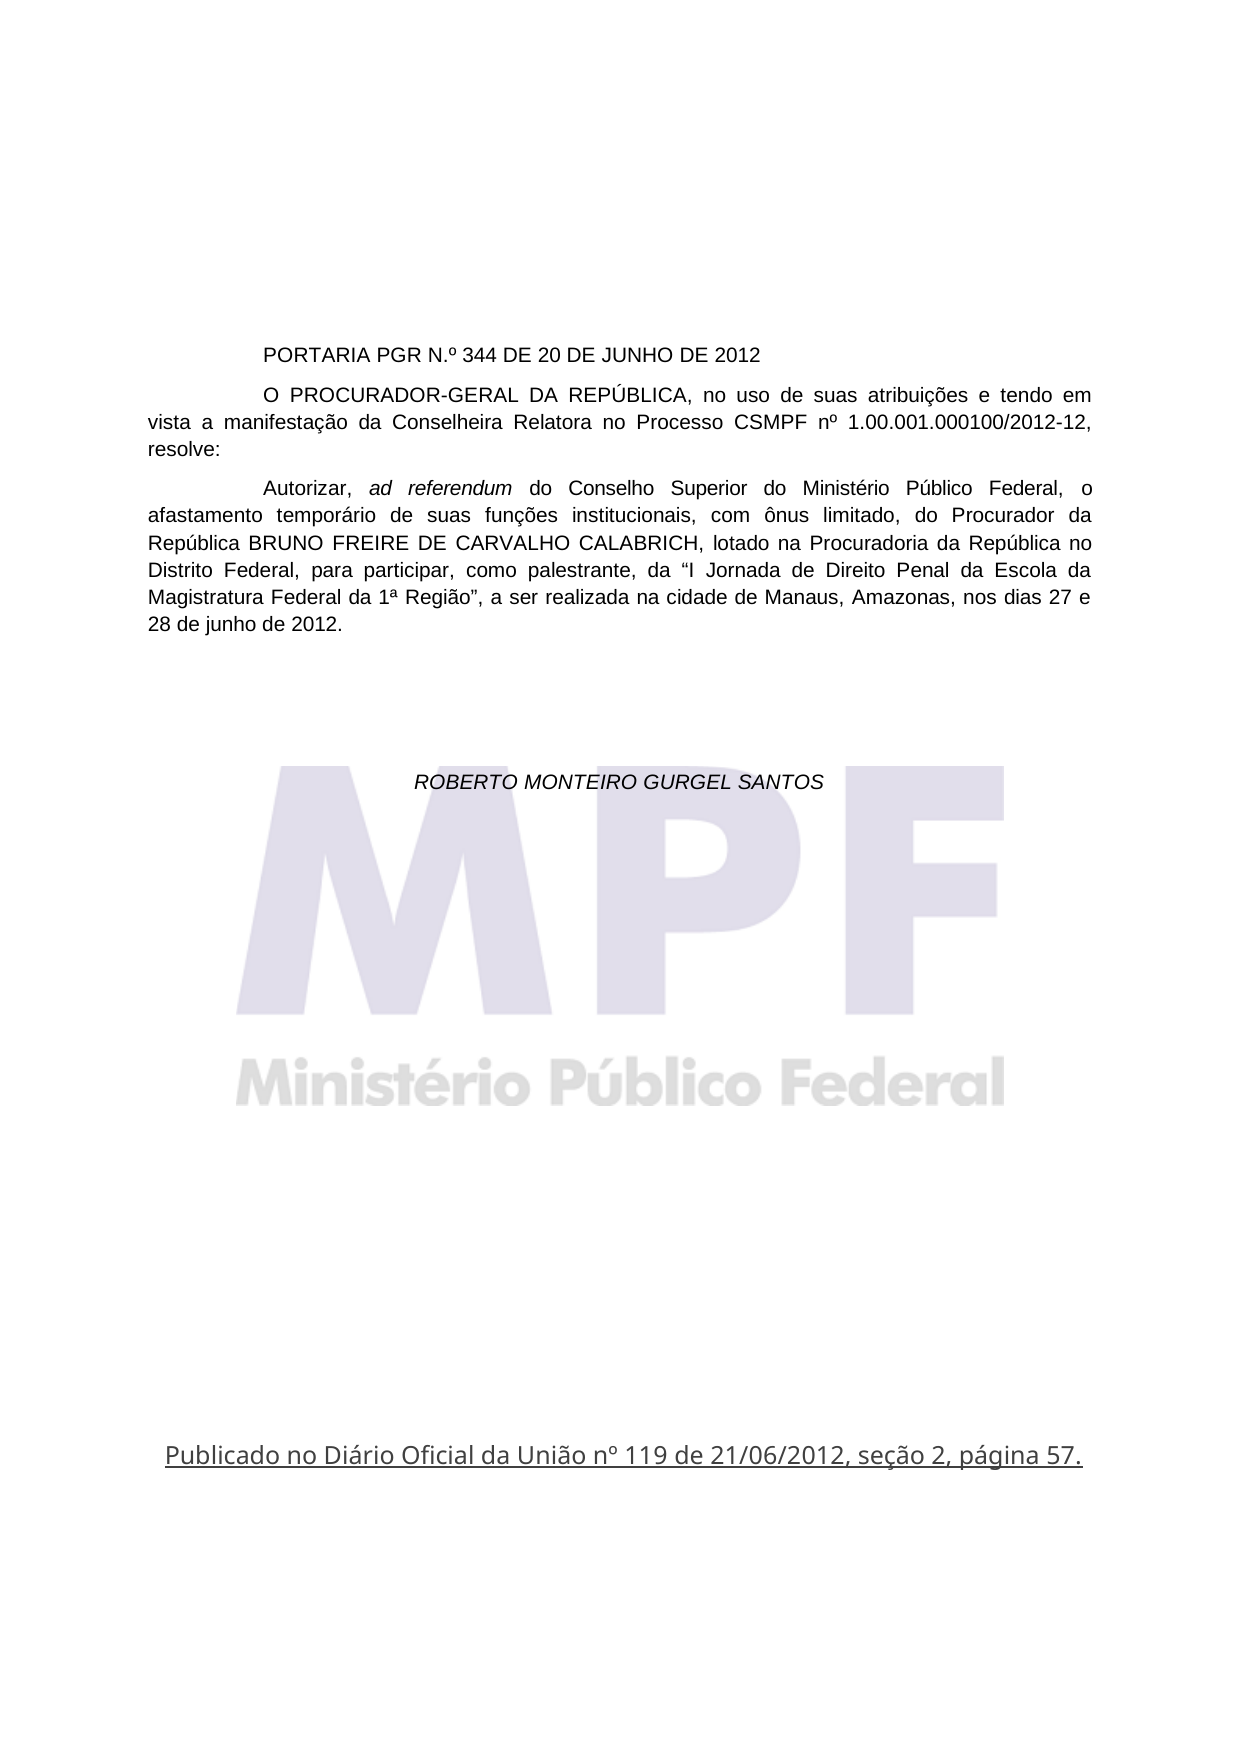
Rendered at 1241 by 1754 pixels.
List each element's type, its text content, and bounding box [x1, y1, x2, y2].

text O PROCURADOR-GERAL DA REPÚBLICA, no uso de suas atribuições e tendo em vista a manifestação da Conselheira Relatora no Processo CSMPF nº 1.00.001.000100/2012-12, resolve: [148, 380, 1093, 462]
text Autorizar, ad referendum do Conselho Superior do Ministério Público Federal, o afastamento temporário de suas funções institucionais, com ônus limitado, do Procurador da República BRUNO FREIRE DE CARVALHO CALABRICH, lotado na Procuradoria da República no Distrito Federal, para participar, como palestrante, da “I Jornada de Direito Penal da Escola da Magistratura Federal da 1ª Região”, a ser realizada na cidade de Manaus, Amazonas, nos dias 27 e 28 de junho de 2012. [148, 474, 1093, 637]
text Publicado no Diário Oficial da União nº 119 de 21/06/2012, seção 2, página 57. [148, 1438, 1093, 1472]
text ROBERTO MONTEIRO GURGEL SANTOS [148, 768, 1093, 795]
picture [236, 795, 1004, 1106]
text PORTARIA PGR N.º 344 DE 20 DE JUNHO DE 2012 [148, 341, 1093, 368]
